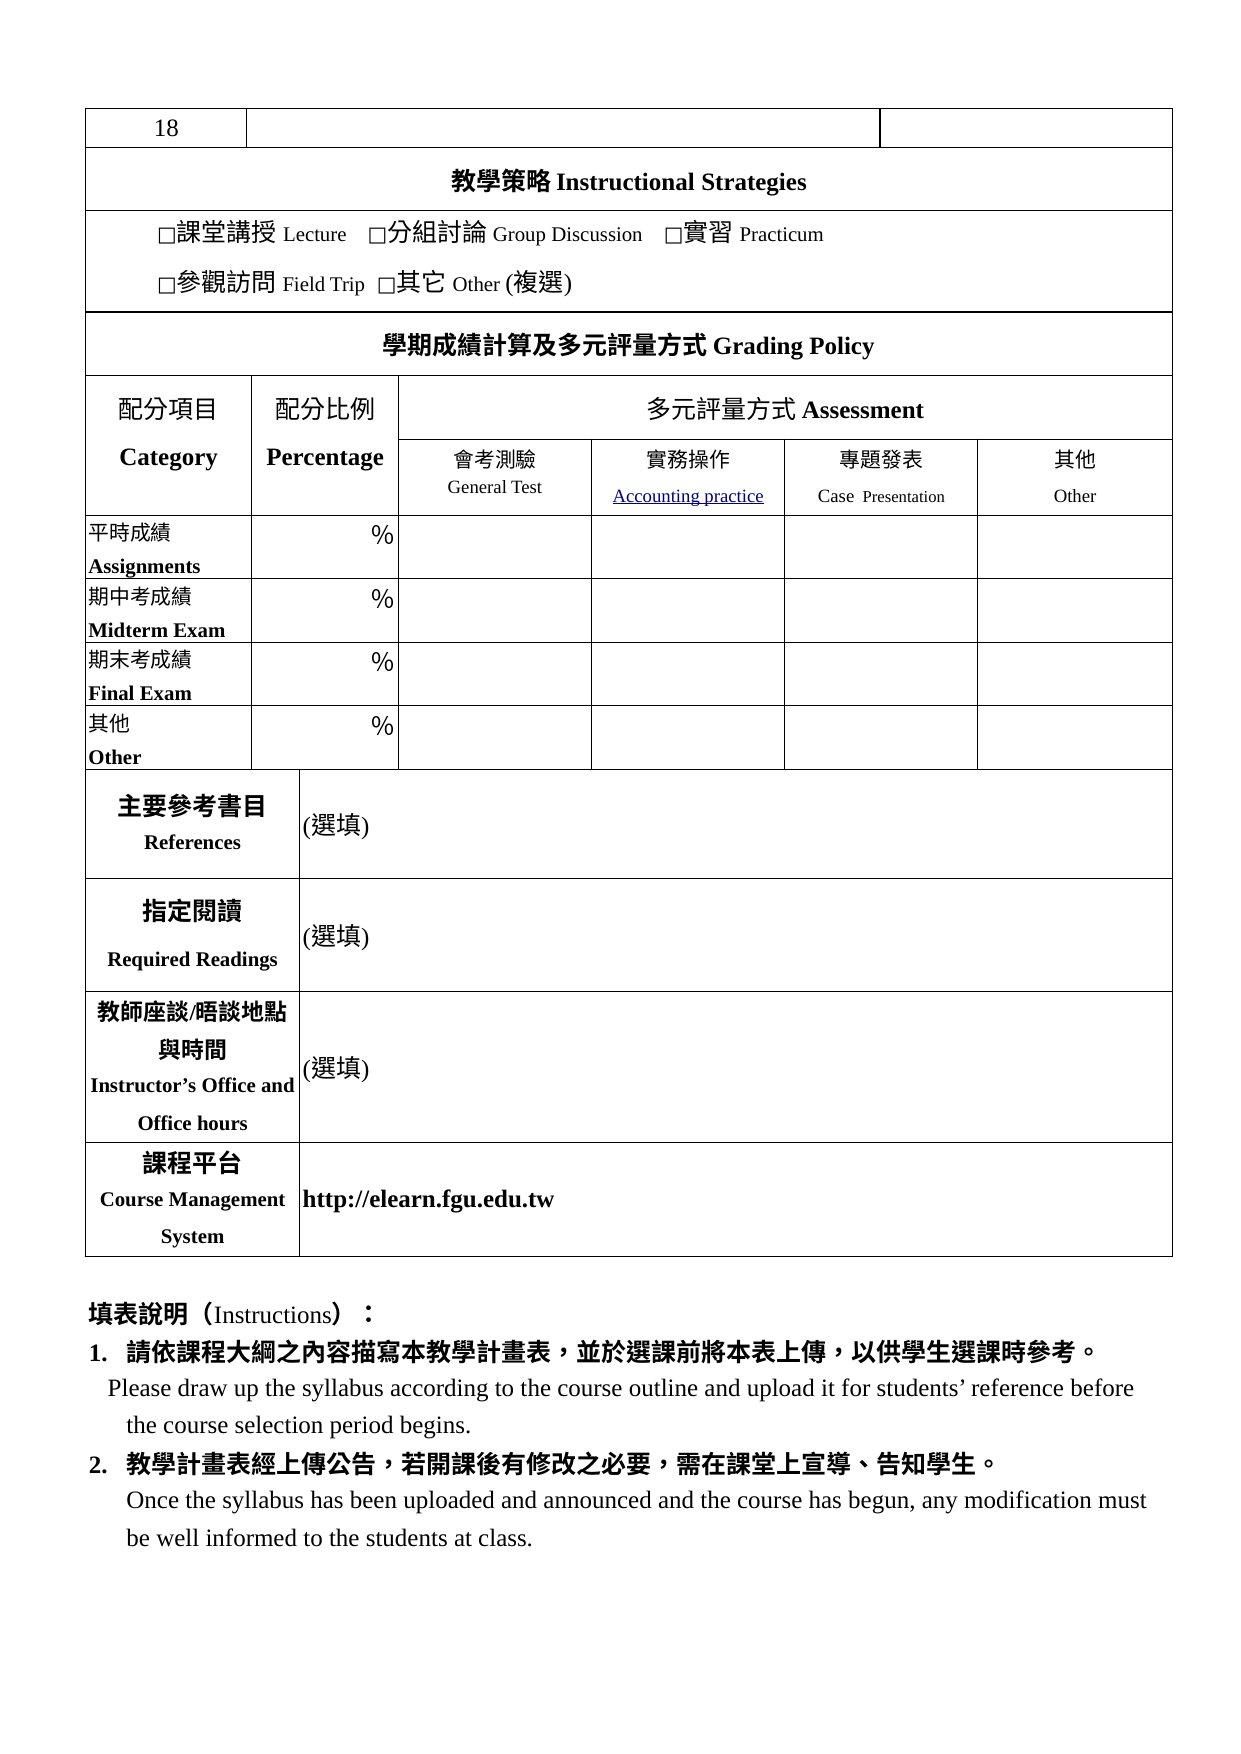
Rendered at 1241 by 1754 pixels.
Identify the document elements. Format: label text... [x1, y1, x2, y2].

table_cell ％ [252, 516, 398, 578]
table_cell 主要參考書目 References [86, 770, 299, 877]
table_cell 指定閱讀 Required Readings [86, 879, 299, 991]
table_cell (選填) [300, 879, 1172, 991]
table_cell 教師座談/晤談地點與時間 Instructor’s Office and Office hours [86, 992, 299, 1142]
table_cell [399, 516, 591, 578]
list 教學計畫表經上傳公告，若開課後有修改之必要，需在課堂上宣導、告知學生。 [89, 1444, 1152, 1482]
table_cell [785, 516, 977, 578]
table_cell 期中考成績 Midterm Exam [86, 579, 251, 642]
table_cell 平時成績 Assignments [86, 516, 251, 578]
table_cell 學期成績計算及多元評量方式Grading Policy [86, 313, 1172, 375]
table_cell 配分比例 Percentage [252, 376, 398, 514]
table_cell 課程平台 Course Management System [86, 1143, 299, 1256]
table_cell (選填) [300, 992, 1172, 1142]
table_cell [399, 706, 591, 769]
table_cell [592, 643, 784, 705]
text Once the syllabus has been uploaded and announced and the course has begun, any modification must be well informed to the students at class. [126, 1482, 1152, 1557]
table_cell ％ [252, 579, 398, 642]
table_cell 18 [86, 109, 246, 147]
table_cell 會考測驗 General Test [399, 440, 591, 514]
table_cell □課堂講授 Lecture □分組討論 Group Discussion □實習 Practicum □參觀訪問 Field Trip □其它 Other (複選) [86, 211, 1172, 311]
table_cell [399, 643, 591, 705]
table_cell http://elearn.fgu.edu.tw [300, 1143, 1172, 1256]
table_cell ％ [252, 706, 398, 769]
table_cell [247, 109, 879, 147]
table_cell 其他 Other [86, 706, 251, 769]
table_cell [978, 516, 1172, 578]
table_cell (選填) [300, 770, 1172, 877]
table_cell [785, 706, 977, 769]
list 請依課程大綱之內容描寫本教學計畫表，並於選課前將本表上傳，以供學生選課時參考。 [89, 1332, 1152, 1369]
table_cell [785, 643, 977, 705]
table_cell 教學策略Instructional Strategies [86, 148, 1172, 210]
table_cell [592, 516, 784, 578]
table_cell [399, 579, 591, 642]
table_cell 實務操作 Accounting practice [592, 440, 784, 514]
table_cell 配分項目 Category [86, 376, 251, 514]
table_cell [978, 706, 1172, 769]
table_cell [592, 706, 784, 769]
table_cell ％ [252, 643, 398, 705]
table_cell [978, 643, 1172, 705]
table_cell [978, 579, 1172, 642]
text Please draw up the syllabus according to the course outline and upload it for students’ reference before the course selection period begins. [89, 1369, 1152, 1444]
table_cell [592, 579, 784, 642]
table_cell [881, 109, 1172, 147]
table_cell 期末考成績 Final Exam [86, 643, 251, 705]
table_cell 其他 Other [978, 440, 1172, 514]
text 填表說明（Instructions）： [89, 1294, 1152, 1332]
table_cell 專題發表 Case Presentation [785, 440, 977, 514]
table_cell 多元評量方式Assessment [399, 376, 1172, 438]
table_cell [785, 579, 977, 642]
